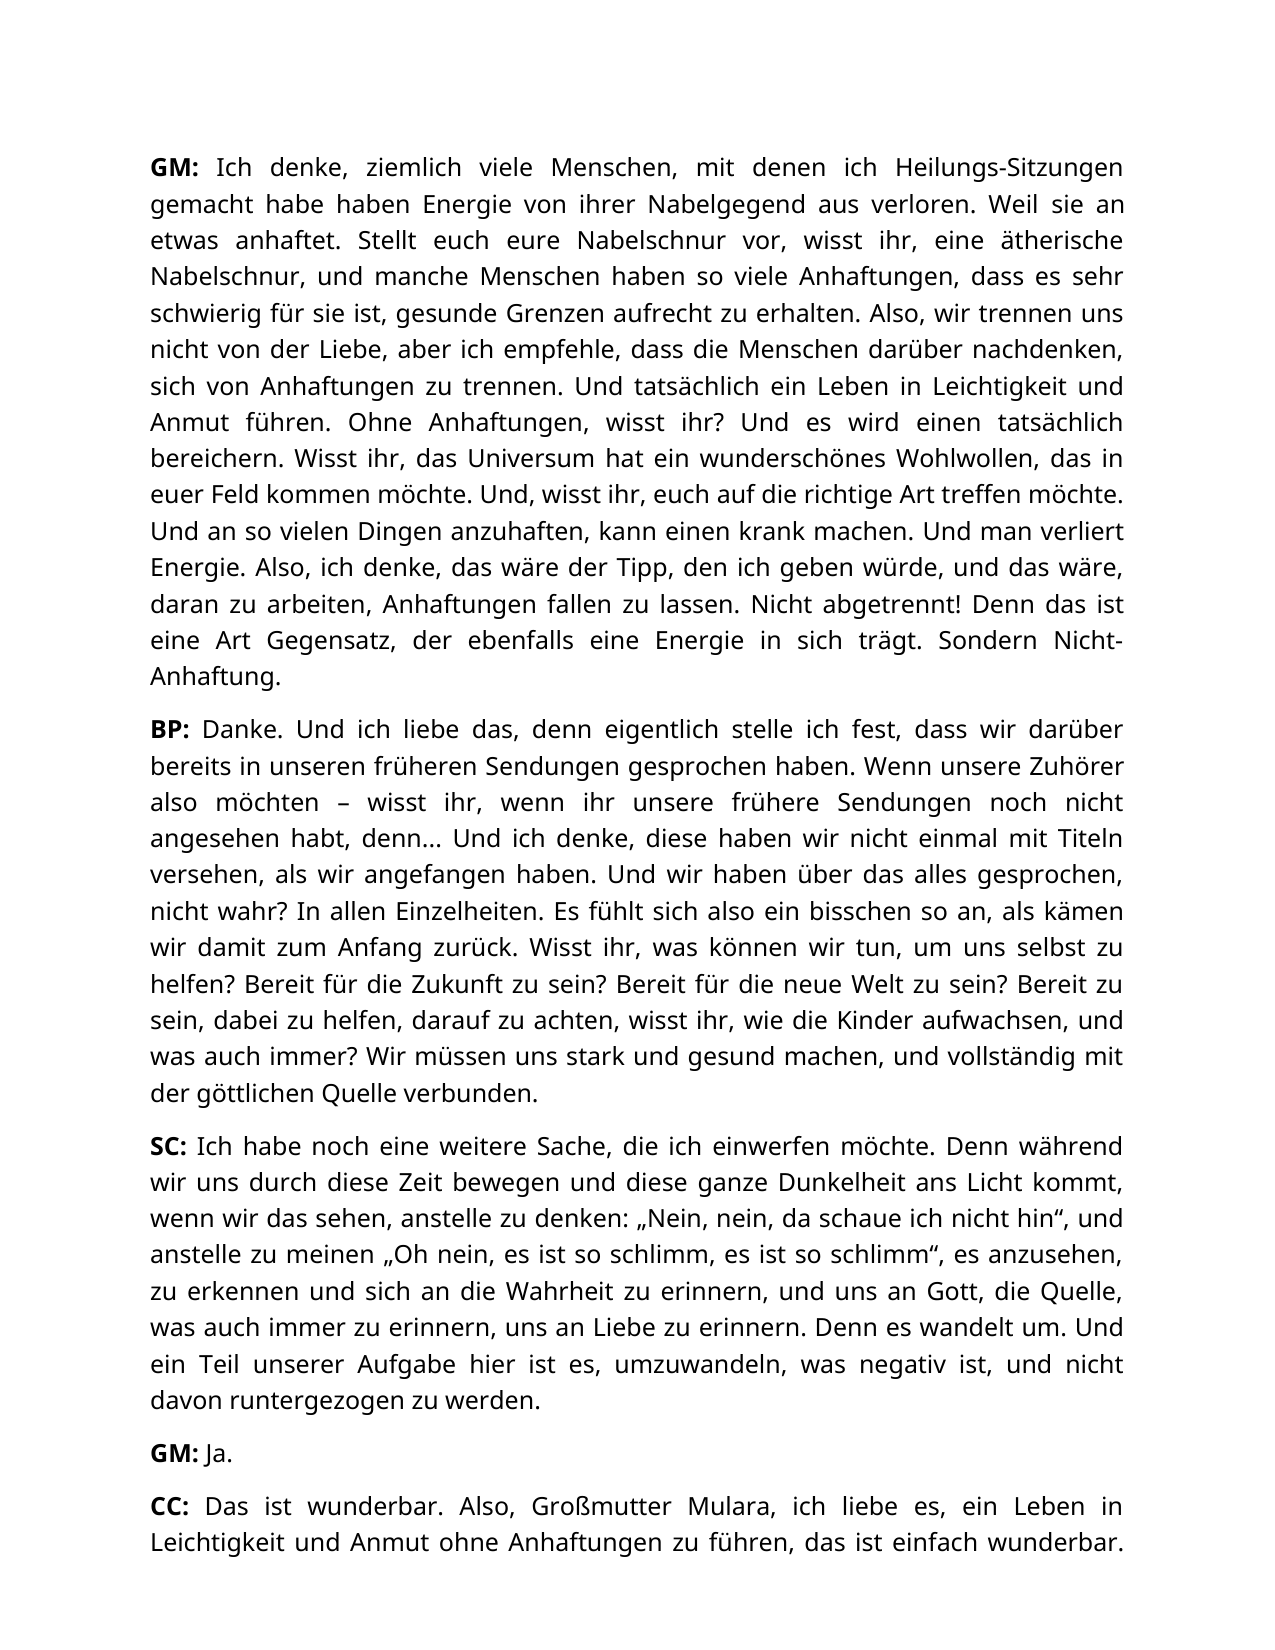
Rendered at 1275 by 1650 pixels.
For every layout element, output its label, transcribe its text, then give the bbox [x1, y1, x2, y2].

text GM: Ja. [150, 1435, 1125, 1469]
text GM: Ich denke, ziemlich viele Menschen, mit denen ich Heilungs-Sitzungen gemacht habe haben Energie von ihrer Nabelgegend aus verloren. Weil sie an etwas anhaftet. Stellt euch eure Nabelschnur vor, wisst ihr, eine ätherische Nabelschnur, und manche Menschen haben so viele Anhaftungen, dass es sehr schwierig für sie ist, gesunde Grenzen aufrecht zu erhalten. Also, wir trennen uns nicht von der Liebe, aber ich empfehle, dass die Menschen darüber nachdenken, sich von Anhaftungen zu trennen. Und tatsächlich ein Leben in Leichtigkeit und Anmut führen. Ohne Anhaftungen, wisst ihr? Und es wird einen tatsächlich bereichern. Wisst ihr, das Universum hat ein wunderschönes Wohlwollen, das in euer Feld kommen möchte. Und, wisst ihr, euch auf die richtige Art treffen möchte. Und an so vielen Dingen anzuhaften, kann einen krank machen. Und man verliert Energie. Also, ich denke, das wäre der Tipp, den ich geben würde, und das wäre, daran zu arbeiten, Anhaftungen fallen zu lassen. Nicht abgetrennt! Denn das ist eine Art Gegensatz, der ebenfalls eine Energie in sich trägt. Sondern Nicht-Anhaftung. [150, 150, 1125, 693]
text SC: Ich habe noch eine weitere Sache, die ich einwerfen möchte. Denn während wir uns durch diese Zeit bewegen und diese ganze Dunkelheit ans Licht kommt, wenn wir das sehen, anstelle zu denken: „Nein, nein, da schaue ich nicht hin“, und anstelle zu meinen „Oh nein, es ist so schlimm, es ist so schlimm“, es anzusehen, zu erkennen und sich an die Wahrheit zu erinnern, und uns an Gott, die Quelle, was auch immer zu erinnern, uns an Liebe zu erinnern. Denn es wandelt um. Und ein Teil unserer Aufgabe hier ist es, umzuwandeln, was negativ ist, und nicht davon runtergezogen zu werden. [150, 1128, 1125, 1417]
text BP: Danke. Und ich liebe das, denn eigentlich stelle ich fest, dass wir darüber bereits in unseren früheren Sendungen gesprochen haben. Wenn unsere Zuhörer also möchten – wisst ihr, wenn ihr unsere frühere Sendungen noch nicht angesehen habt, denn... Und ich denke, diese haben wir nicht einmal mit Titeln versehen, als wir angefangen haben. Und wir haben über das alles gesprochen, nicht wahr? In allen Einzelheiten. Es fühlt sich also ein bisschen so an, als kämen wir damit zum Anfang zurück. Wisst ihr, was können wir tun, um uns selbst zu helfen? Bereit für die Zukunft zu sein? Bereit für die neue Welt zu sein? Bereit zu sein, dabei zu helfen, darauf zu achten, wisst ihr, wie die Kinder aufwachsen, und was auch immer? Wir müssen uns stark und gesund machen, und vollständig mit der göttlichen Quelle verbunden. [150, 712, 1125, 1109]
text CC: Das ist wunderbar. Also, Großmutter Mulara, ich liebe es, ein Leben in Leichtigkeit und Anmut ohne Anhaftungen zu führen, das ist einfach wunderbar. [150, 1488, 1125, 1559]
